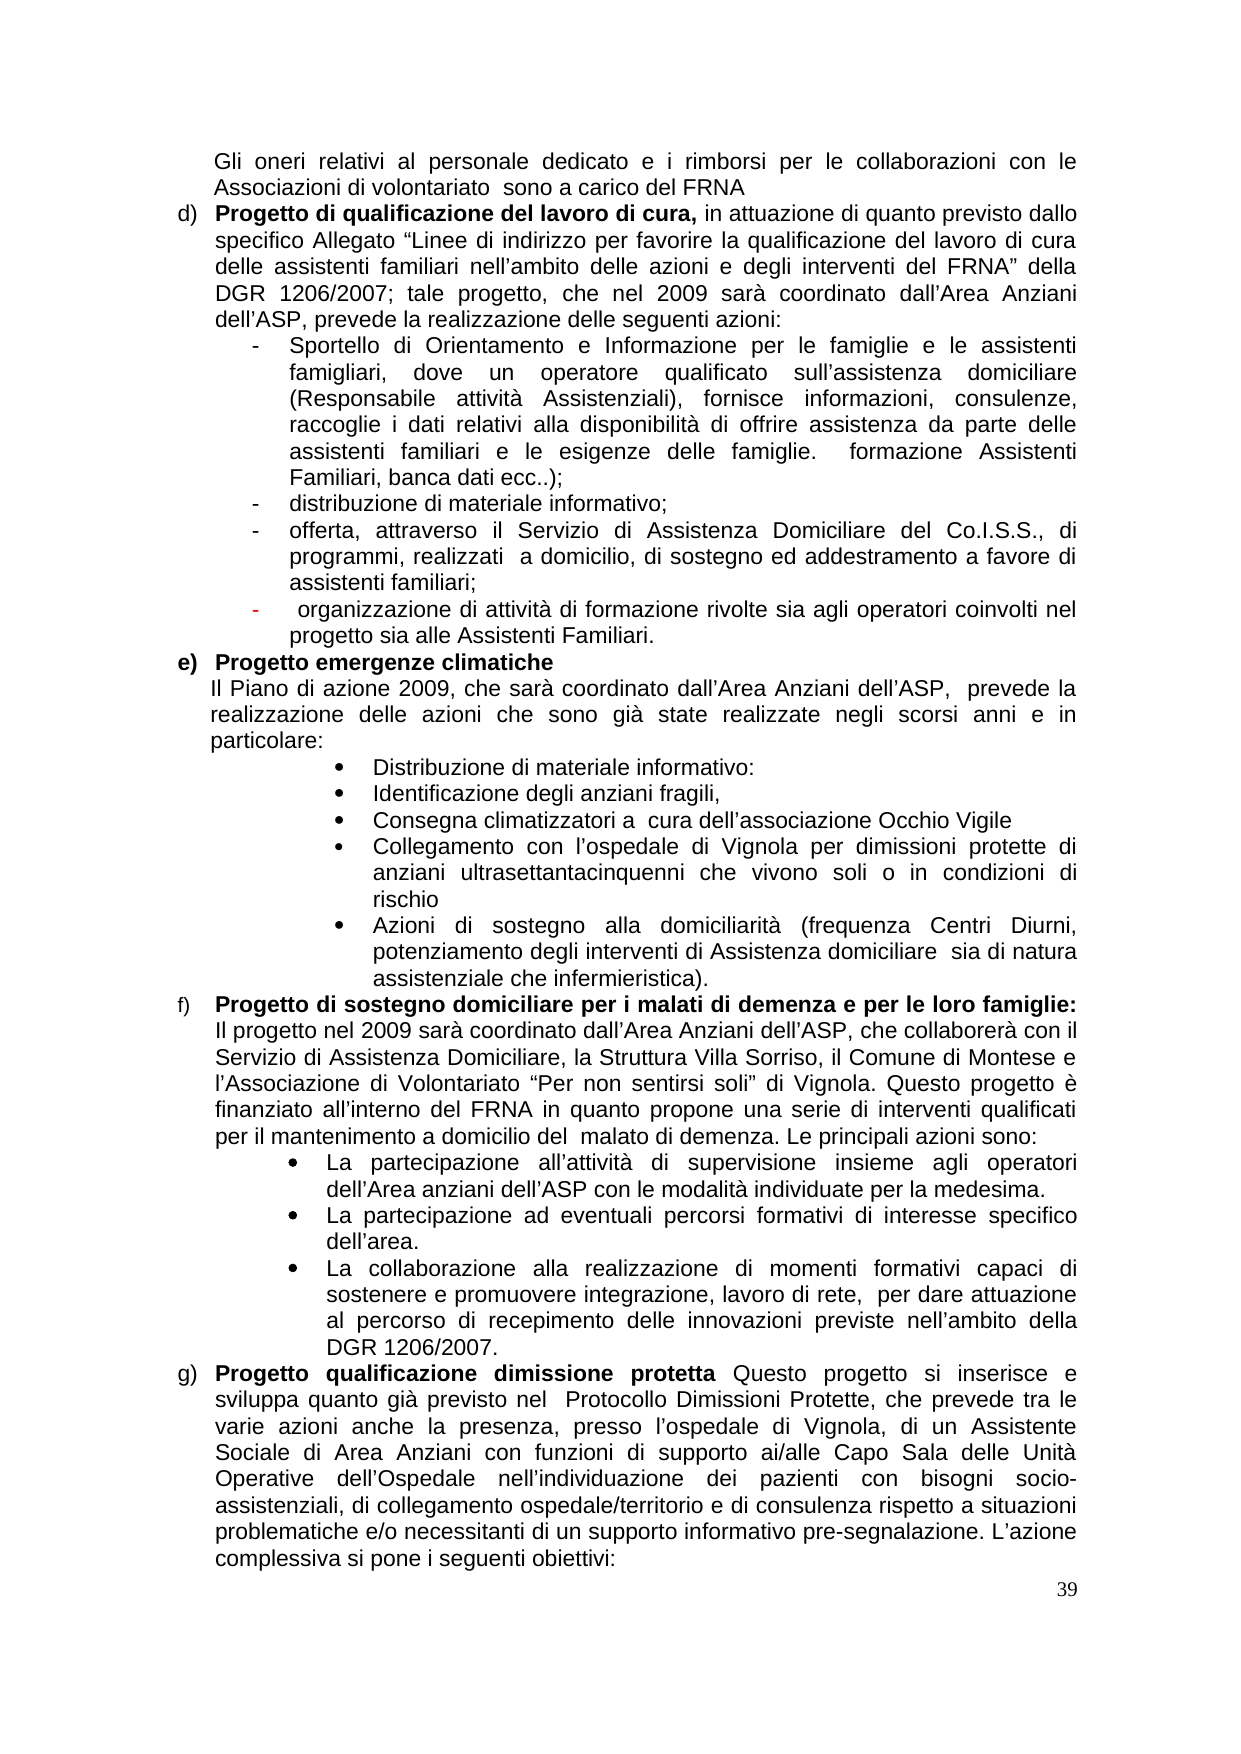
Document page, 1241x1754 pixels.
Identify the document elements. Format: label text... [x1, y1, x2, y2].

text Il Piano di azione 2009, che sarà coordinato dall’Area Anziani dell’ASP, prevede la realizzazione delle azioni che sono già state realizzate negli scorsi anni e in particolare: [210, 675, 1078, 754]
list Progetto di sostegno domiciliare per i malati di demenza e per le loro famiglie: Il progetto nel 2009 sarà coordinato dall’Area Anziani dell’ASP, che collaborerà con il Servizio di Assistenza Domiciliare, la Struttura Villa Sorriso, il Comune di Montese e l’Associazione di Volontariato “Per non sentirsi soli” di Vignola. Questo progetto è finanziato all’interno del FRNA in quanto propone una serie di interventi qualificati per il mantenimento a domicilio del malato di demenza. Le principali azioni sono: [177, 991, 1078, 1149]
list Distribuzione di materiale informativo: [335, 754, 1078, 780]
list Progetto qualificazione dimissione protetta Questo progetto si inserisce e sviluppa quanto già previsto nel Protocollo Dimissioni Protette, che prevede tra le varie azioni anche la presenza, presso l’ospedale di Vignola, di un Assistente Sociale di Area Anziani con funzioni di supporto ai/alle Capo Sala delle Unità Operative dell’Ospedale nell’individuazione dei pazienti con bisogni socio-assistenziali, di collegamento ospedale/territorio e di consulenza rispetto a situazioni problematiche e/o necessitanti di un supporto informativo pre-segnalazione. L’azione complessiva si pone i seguenti obiettivi: [177, 1360, 1078, 1571]
list Progetto di qualificazione del lavoro di cura, in attuazione di quanto previsto dallo specifico Allegato “Linee di indirizzo per favorire la qualificazione del lavoro di cura delle assistenti familiari nell’ambito delle azioni e degli interventi del FRNA” della DGR 1206/2007; tale progetto, che nel 2009 sarà coordinato dall’Area Anziani dell’ASP, prevede la realizzazione delle seguenti azioni: [177, 200, 1078, 332]
list Sportello di Orientamento e Informazione per le famiglie e le assistenti famigliari, dove un operatore qualificato sull’assistenza domiciliare (Responsabile attività Assistenziali), fornisce informazioni, consulenze, raccoglie i dati relativi alla disponibilità di offrire assistenza da parte delle assistenti familiari e le esigenze delle famiglie. formazione Assistenti Familiari, banca dati ecc..); [252, 332, 1078, 490]
list La partecipazione all’attività di supervisione insieme agli operatori dell’Area anziani dell’ASP con le modalità individuate per la medesima. [289, 1149, 1078, 1202]
list Azioni di sostegno alla domiciliarità (frequenza Centri Diurni, potenziamento degli interventi di Assistenza domiciliare sia di natura assistenziale che infermieristica). [335, 912, 1078, 991]
list offerta, attraverso il Servizio di Assistenza Domiciliare del Co.I.S.S., di programmi, realizzati a domicilio, di sostegno ed addestramento a favore di assistenti familiari; [252, 517, 1078, 596]
list Identificazione degli anziani fragili, [335, 780, 1078, 807]
list Collegamento con l’ospedale di Vignola per dimissioni protette di anziani ultrasettantacinquenni che vivono soli o in condizioni di rischio [335, 833, 1078, 912]
list organizzazione di attività di formazione rivolte sia agli operatori coinvolti nel progetto sia alle Assistenti Familiari. [252, 596, 1078, 648]
list La collaborazione alla realizzazione di momenti formativi capaci di sostenere e promuovere integrazione, lavoro di rete, per dare attuazione al percorso di recepimento delle innovazioni previste nell’ambito della DGR 1206/2007. [289, 1254, 1078, 1360]
list Consegna climatizzatori a cura dell’associazione Occhio Vigile [335, 807, 1078, 833]
list distribuzione di materiale informativo; [252, 490, 1078, 517]
text Gli oneri relativi al personale dedicato e i rimborsi per le collaborazioni con le Associazioni di volontariato sono a carico del FRNA [214, 148, 1078, 200]
list La partecipazione ad eventuali percorsi formativi di interesse specifico dell’area. [289, 1202, 1078, 1254]
list Progetto emergenze climatiche [177, 648, 1078, 675]
